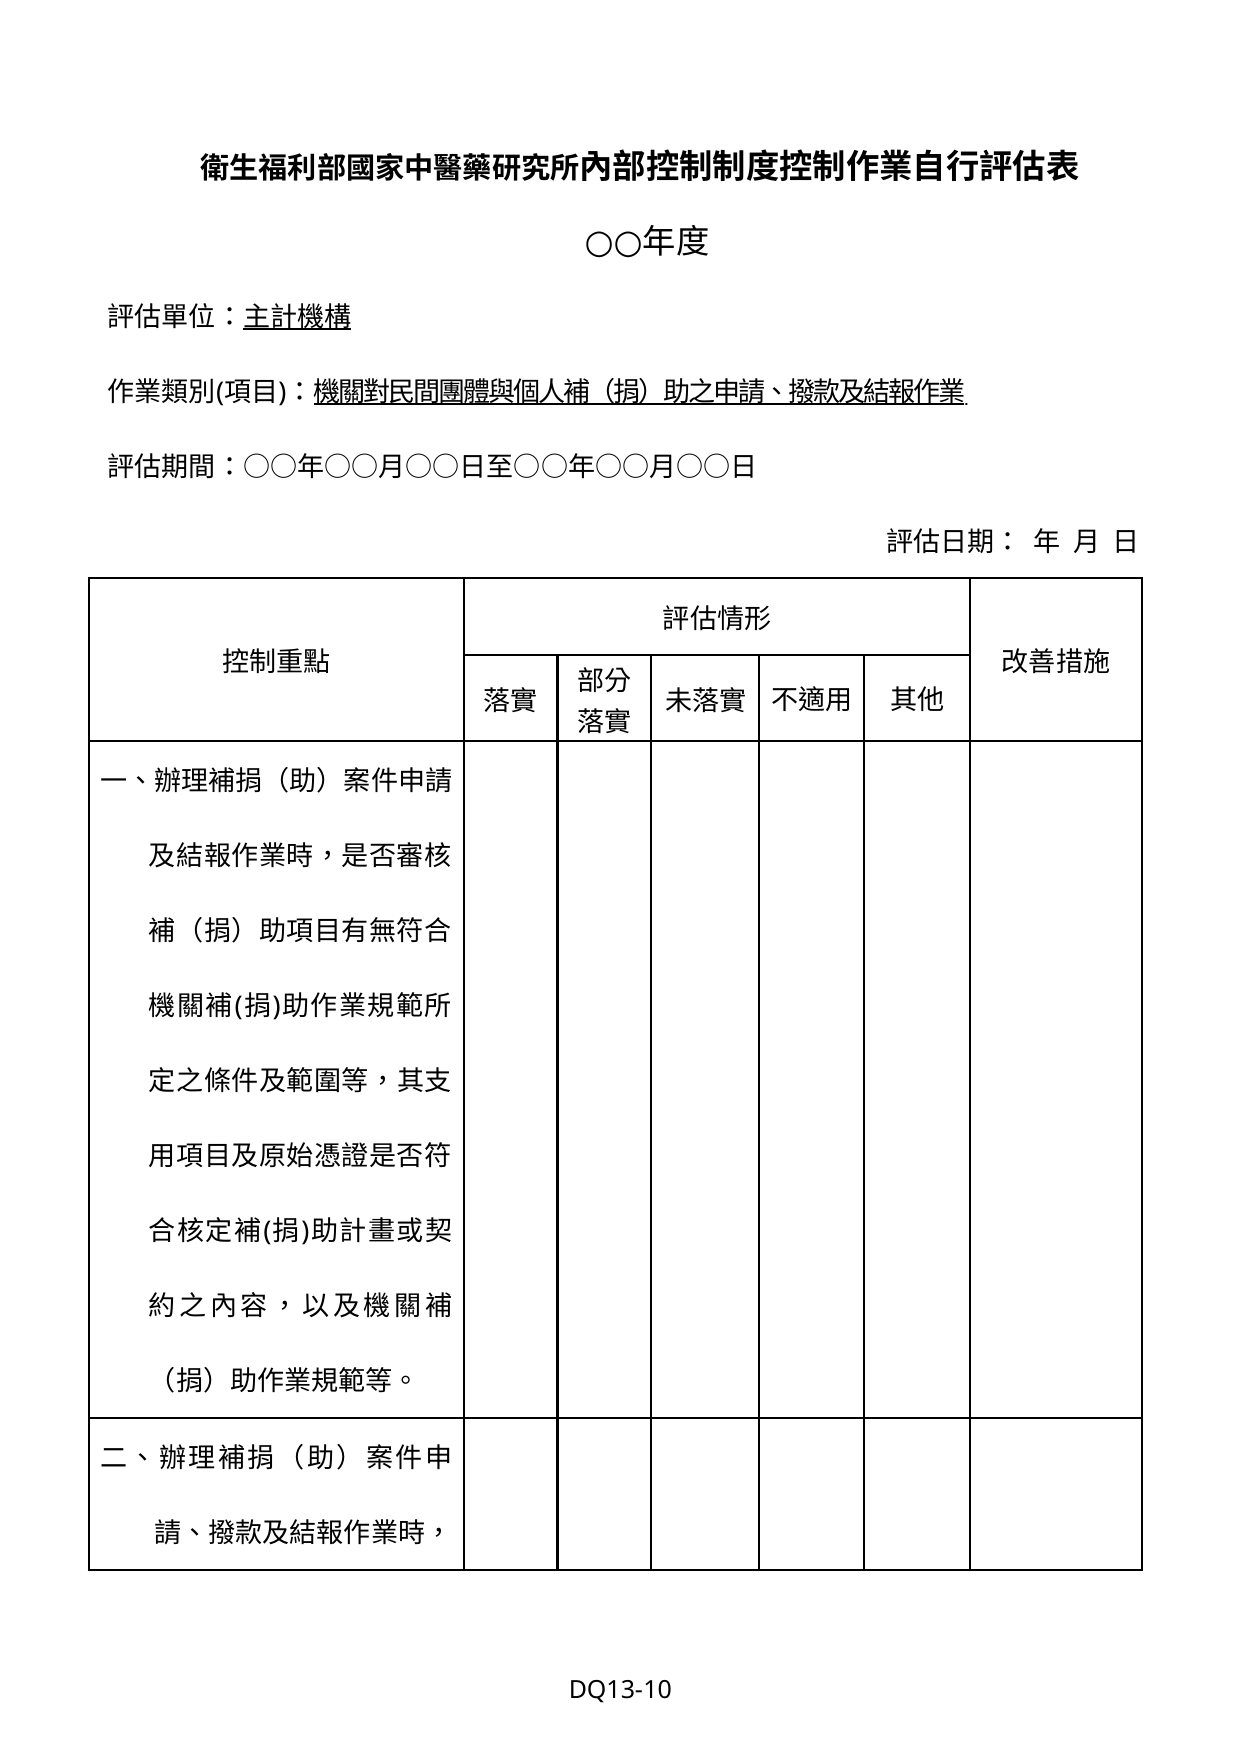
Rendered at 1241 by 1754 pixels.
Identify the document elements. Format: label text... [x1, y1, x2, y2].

table_header 控制重點 [90, 579, 463, 739]
table_header 評估情形 [465, 579, 969, 654]
table_cell 一、辦理補捐（助）案件申請及結報作業時，是否審核補（捐）助項目有無符合機關補(捐)助作業規範所定之條件及範圍等，其支用項目及原始憑證是否符合核定補(捐)助計畫或契約之內容，以及機關補（捐）助作業規範等。 [90, 742, 463, 1417]
table_header 改善措施 [971, 579, 1141, 739]
table_cell 落實 [465, 656, 556, 739]
table_cell [652, 742, 758, 1417]
table_cell 未落實 [652, 656, 758, 739]
table_cell [760, 742, 863, 1417]
table_cell [559, 742, 650, 1417]
table_cell [760, 1419, 863, 1569]
table_cell [465, 1419, 556, 1569]
table_cell [865, 1419, 969, 1569]
text 作業類別(項目)：機關對民間團體與個人補（捐）助之申請、撥款及結報作業 [107, 352, 1152, 427]
text 評估期間：○○年○○月○○日至○○年○○月○○日 [107, 427, 1152, 502]
table_cell [865, 742, 969, 1417]
table_cell [652, 1419, 758, 1569]
table_cell 不適用 [760, 656, 863, 739]
text 衛生福利部國家中醫藥研究所內部控制制度控制作業自行評估表 [128, 127, 1152, 202]
table_cell 其他 [865, 656, 969, 739]
table_cell 二、辦理補捐（助）案件申請、撥款及結報作業時， [90, 1419, 463, 1569]
table_cell [971, 1419, 1141, 1569]
table_cell [971, 742, 1141, 1417]
table_cell [559, 1419, 650, 1569]
text ○○年度 [107, 202, 1152, 277]
table_cell 部分落實 [559, 656, 650, 739]
table_cell [465, 742, 556, 1417]
text 評估日期： 年 月 日 [107, 502, 1139, 577]
text 評估單位：主計機構 [107, 277, 1152, 352]
